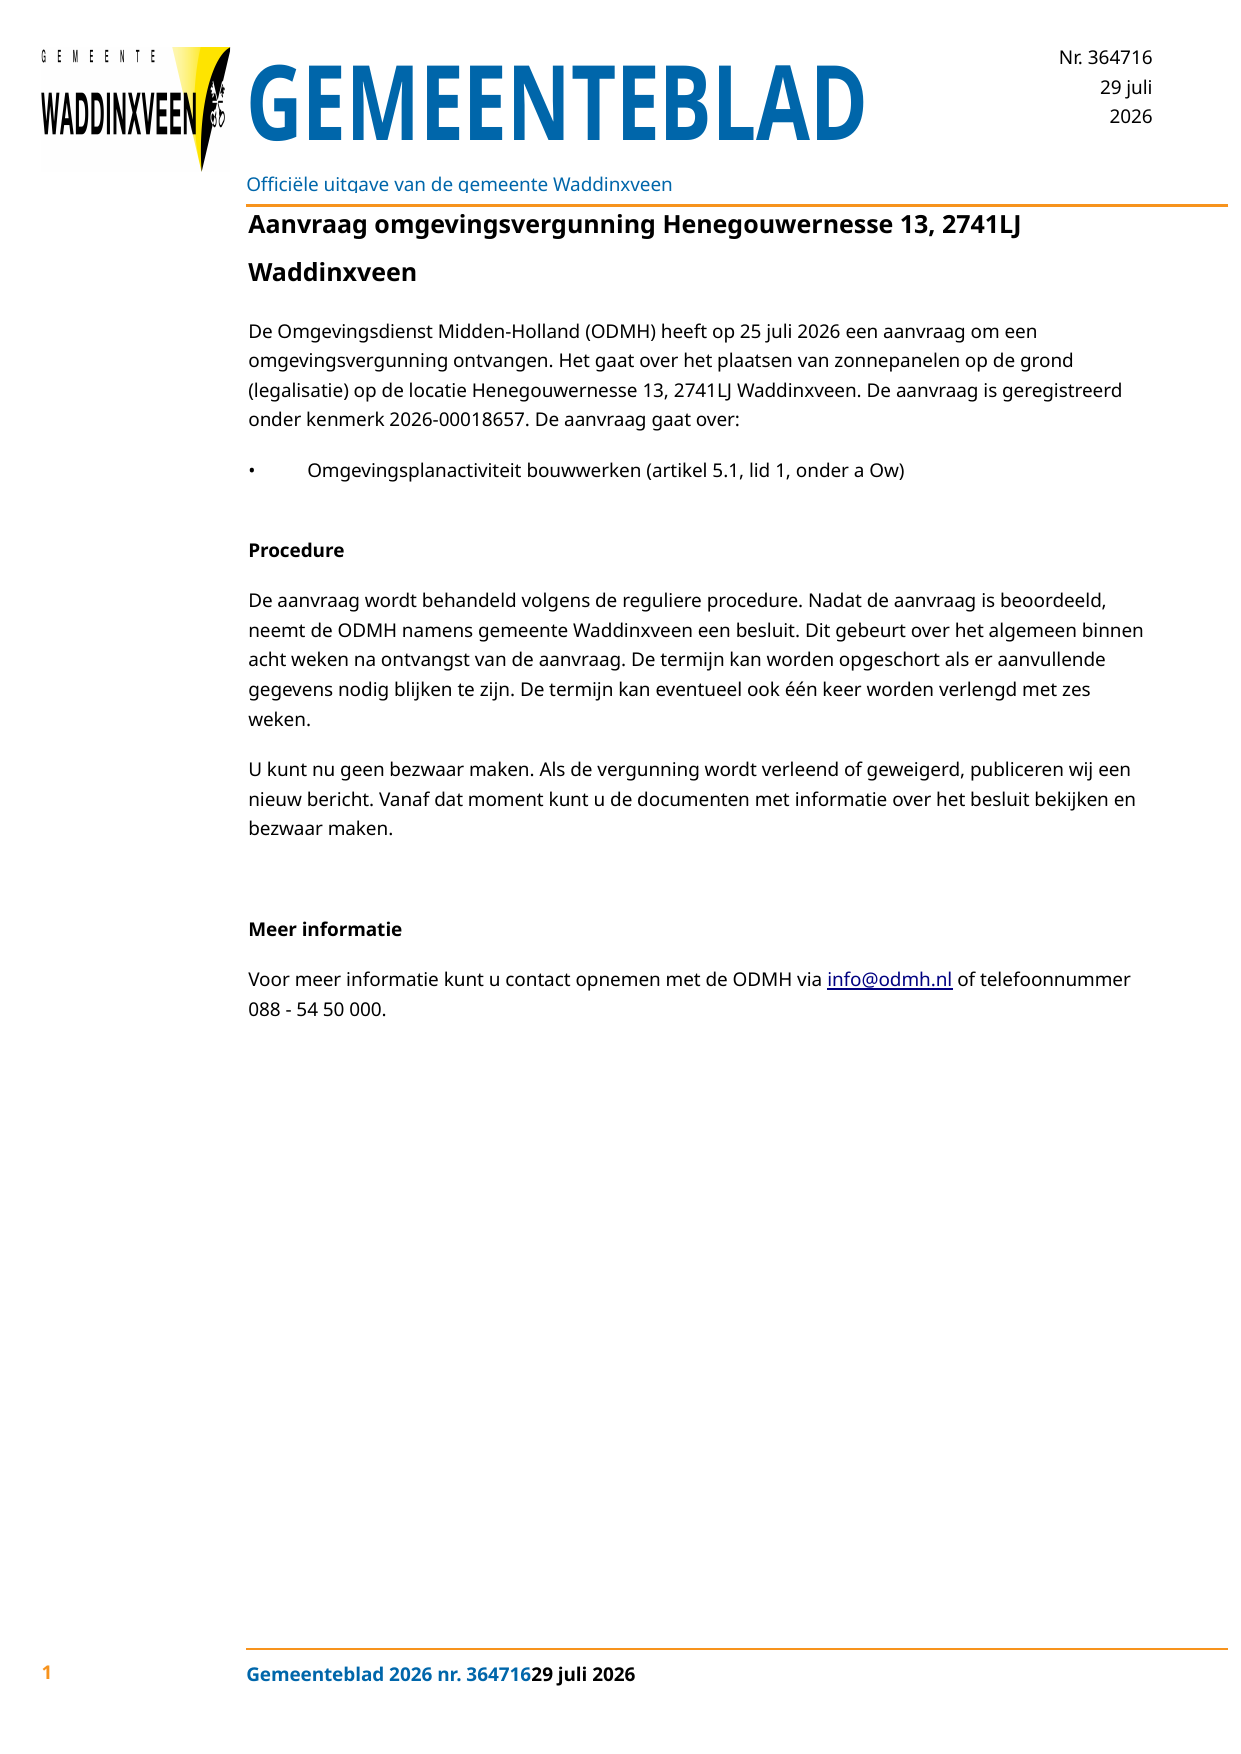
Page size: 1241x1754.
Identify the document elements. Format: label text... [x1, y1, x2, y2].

text Procedure [248, 537, 1152, 563]
text De aanvraag wordt behandeld volgens de reguliere procedure. Nadat de aanvraag is beoordeeld, neemt de ODMH namens gemeente Waddinxveen een besluit. Dit gebeurt over het algemeen binnen acht weken na ontvangst van de aanvraag. De termijn kan worden opgeschort als er aanvullende gegevens nodig blijken te zijn. De termijn kan eventueel ook één keer worden verlengd met zes weken. [248, 587, 1152, 732]
list Omgevingsplanactiviteit bouwwerken (artikel 5.1, lid 1, onder a Ow) [248, 457, 1152, 483]
text Meer informatie [248, 916, 1152, 942]
text U kunt nu geen bezwaar maken. Als de vergunning wordt verleend of geweigerd, publiceren wij een nieuw bericht. Vanaf dat moment kunt u de documenten met informatie over het besluit bekijken en bezwaar maken. [248, 756, 1152, 841]
text De Omgevingsdienst Midden-Holland (ODMH) heeft op 25 juli 2026 een aanvraag om een omgevingsvergunning ontvangen. Het gaat over het plaatsen van zonnepanelen op de grond (legalisatie) op de locatie Henegouwernesse 13, 2741LJ Waddinxveen. De aanvraag is geregistreerd onder kenmerk 2026-00018657. De aanvraag gaat over: [248, 318, 1152, 432]
picture [41, 47, 231, 172]
text Aanvraag omgevingsvergunning Henegouwernesse 13, 2741LJ Waddinxveen [248, 207, 1152, 288]
text Voor meer informatie kunt u contact opnemen met de ODMH via info@odmh.nl of telefoonnummer 088 - 54 50 000. [248, 967, 1152, 1022]
